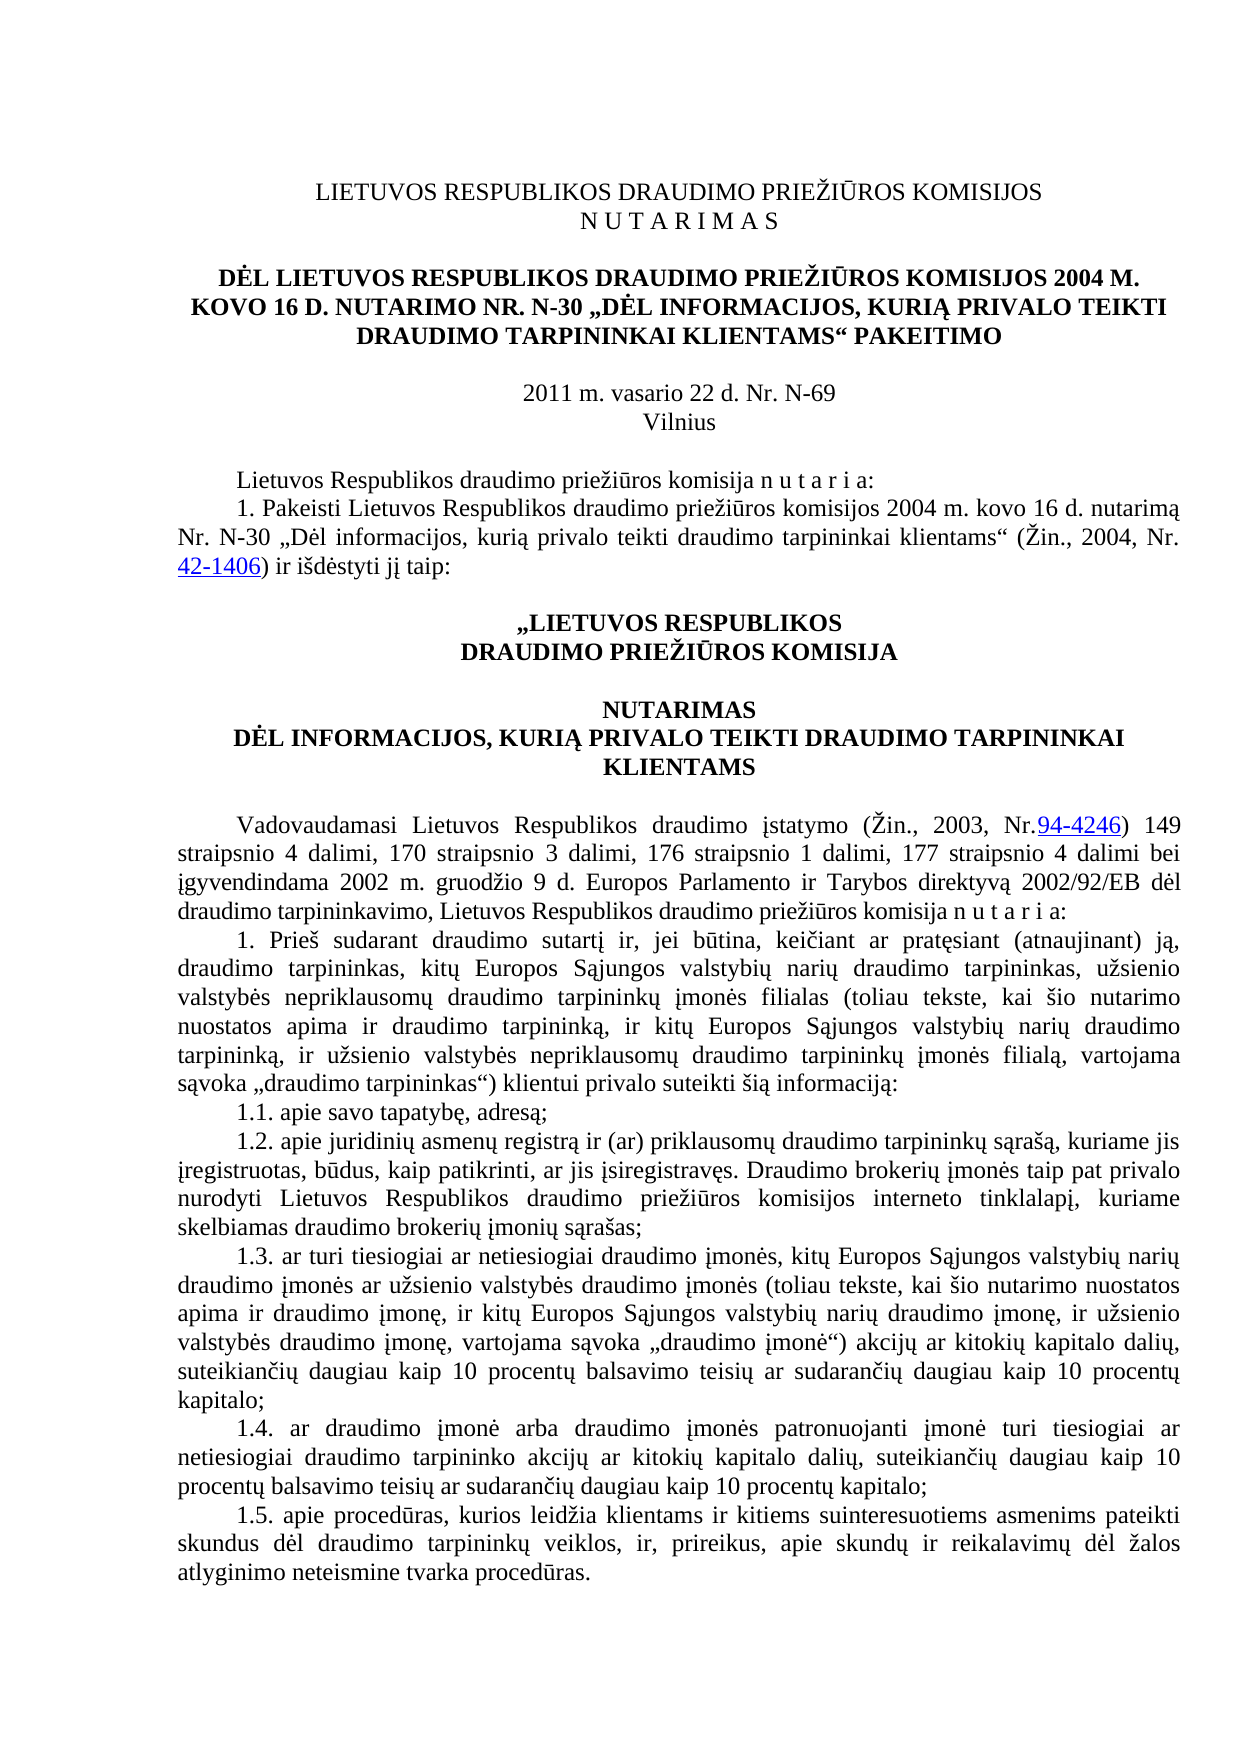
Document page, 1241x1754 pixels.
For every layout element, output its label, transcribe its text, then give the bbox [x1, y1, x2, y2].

text Vilnius [177, 407, 1181, 436]
text DĖL INFORMACIJOS, KURIĄ PRIVALO TEIKTI DRAUDIMO TARPININKAI KLIENTAMS [177, 723, 1181, 781]
text NUTARIMAS [177, 206, 1181, 235]
text DRAUDIMO PRIEŽIŪROS KOMISIJA [177, 637, 1181, 666]
text Vadovaudamasi Lietuvos Respublikos draudimo įstatymo (Žin., 2003, Nr.94-4246) 149 straipsnio 4 dalimi, 170 straipsnio 3 dalimi, 176 straipsnio 1 dalimi, 177 straipsnio 4 dalimi bei įgyvendindama 2002 m. gruodžio 9 d. Europos Parlamento ir Tarybos direktyvą 2002/92/EB dėl draudimo tarpininkavimo, Lietuvos Respublikos draudimo priežiūros komisija nutaria: [177, 810, 1181, 925]
text „LIETUVOS RESPUBLIKOS [177, 608, 1181, 637]
text 1. Pakeisti Lietuvos Respublikos draudimo priežiūros komisijos 2004 m. kovo 16 d. nutarimą Nr. N-30 „Dėl informacijos, kurią privalo teikti draudimo tarpininkai klientams“ (Žin., 2004, Nr. 42-1406) ir išdėstyti jį taip: [177, 493, 1181, 580]
text 1.5. apie procedūras, kurios leidžia klientams ir kitiems suinteresuotiems asmenims pateikti skundus dėl draudimo tarpininkų veiklos, ir, prireikus, apie skundų ir reikalavimų dėl žalos atlyginimo neteismine tvarka procedūras. [177, 1500, 1181, 1586]
text NUTARIMAS [177, 695, 1181, 723]
text LIETUVOS RESPUBLIKOS DRAUDIMO PRIEŽIŪROS KOMISIJOS [177, 177, 1181, 206]
text 1.2. apie juridinių asmenų registrą ir (ar) priklausomų draudimo tarpininkų sąrašą, kuriame jis įregistruotas, būdus, kaip patikrinti, ar jis įsiregistravęs. Draudimo brokerių įmonės taip pat privalo nurodyti Lietuvos Respublikos draudimo priežiūros komisijos interneto tinklalapį, kuriame skelbiamas draudimo brokerių įmonių sąrašas; [177, 1126, 1181, 1241]
text 1.3. ar turi tiesiogiai ar netiesiogiai draudimo įmonės, kitų Europos Sąjungos valstybių narių draudimo įmonės ar užsienio valstybės draudimo įmonės (toliau tekste, kai šio nutarimo nuostatos apima ir draudimo įmonę, ir kitų Europos Sąjungos valstybių narių draudimo įmonę, ir užsienio valstybės draudimo įmonę, vartojama sąvoka „draudimo įmonė“) akcijų ar kitokių kapitalo dalių, suteikiančių daugiau kaip 10 procentų balsavimo teisių ar sudarančių daugiau kaip 10 procentų kapitalo; [177, 1241, 1181, 1413]
text 2011 m. vasario 22 d. Nr. N-69 [177, 378, 1181, 407]
text 1.4. ar draudimo įmonė arba draudimo įmonės patronuojanti įmonė turi tiesiogiai ar netiesiogiai draudimo tarpininko akcijų ar kitokių kapitalo dalių, suteikiančių daugiau kaip 10 procentų balsavimo teisių ar sudarančių daugiau kaip 10 procentų kapitalo; [177, 1413, 1181, 1500]
text 1. Prieš sudarant draudimo sutartį ir, jei būtina, keičiant ar pratęsiant (atnaujinant) ją, draudimo tarpininkas, kitų Europos Sąjungos valstybių narių draudimo tarpininkas, užsienio valstybės nepriklausomų draudimo tarpininkų įmonės filialas (toliau tekste, kai šio nutarimo nuostatos apima ir draudimo tarpininką, ir kitų Europos Sąjungos valstybių narių draudimo tarpininką, ir užsienio valstybės nepriklausomų draudimo tarpininkų įmonės filialą, vartojama sąvoka „draudimo tarpininkas“) klientui privalo suteikti šią informaciją: [177, 925, 1181, 1097]
text Lietuvos Respublikos draudimo priežiūros komisija nutaria: [177, 465, 1181, 493]
text DĖL LIETUVOS RESPUBLIKOS DRAUDIMO PRIEŽIŪROS KOMISIJOS 2004 M. kovo 16 D. NUTARIMO NR. N-30 „dėl informacijos, kurią privalo teikti draudimo tarpininkai klientams“ pakeitimo [177, 263, 1181, 350]
text 1.1. apie savo tapatybę, adresą; [177, 1097, 1181, 1126]
